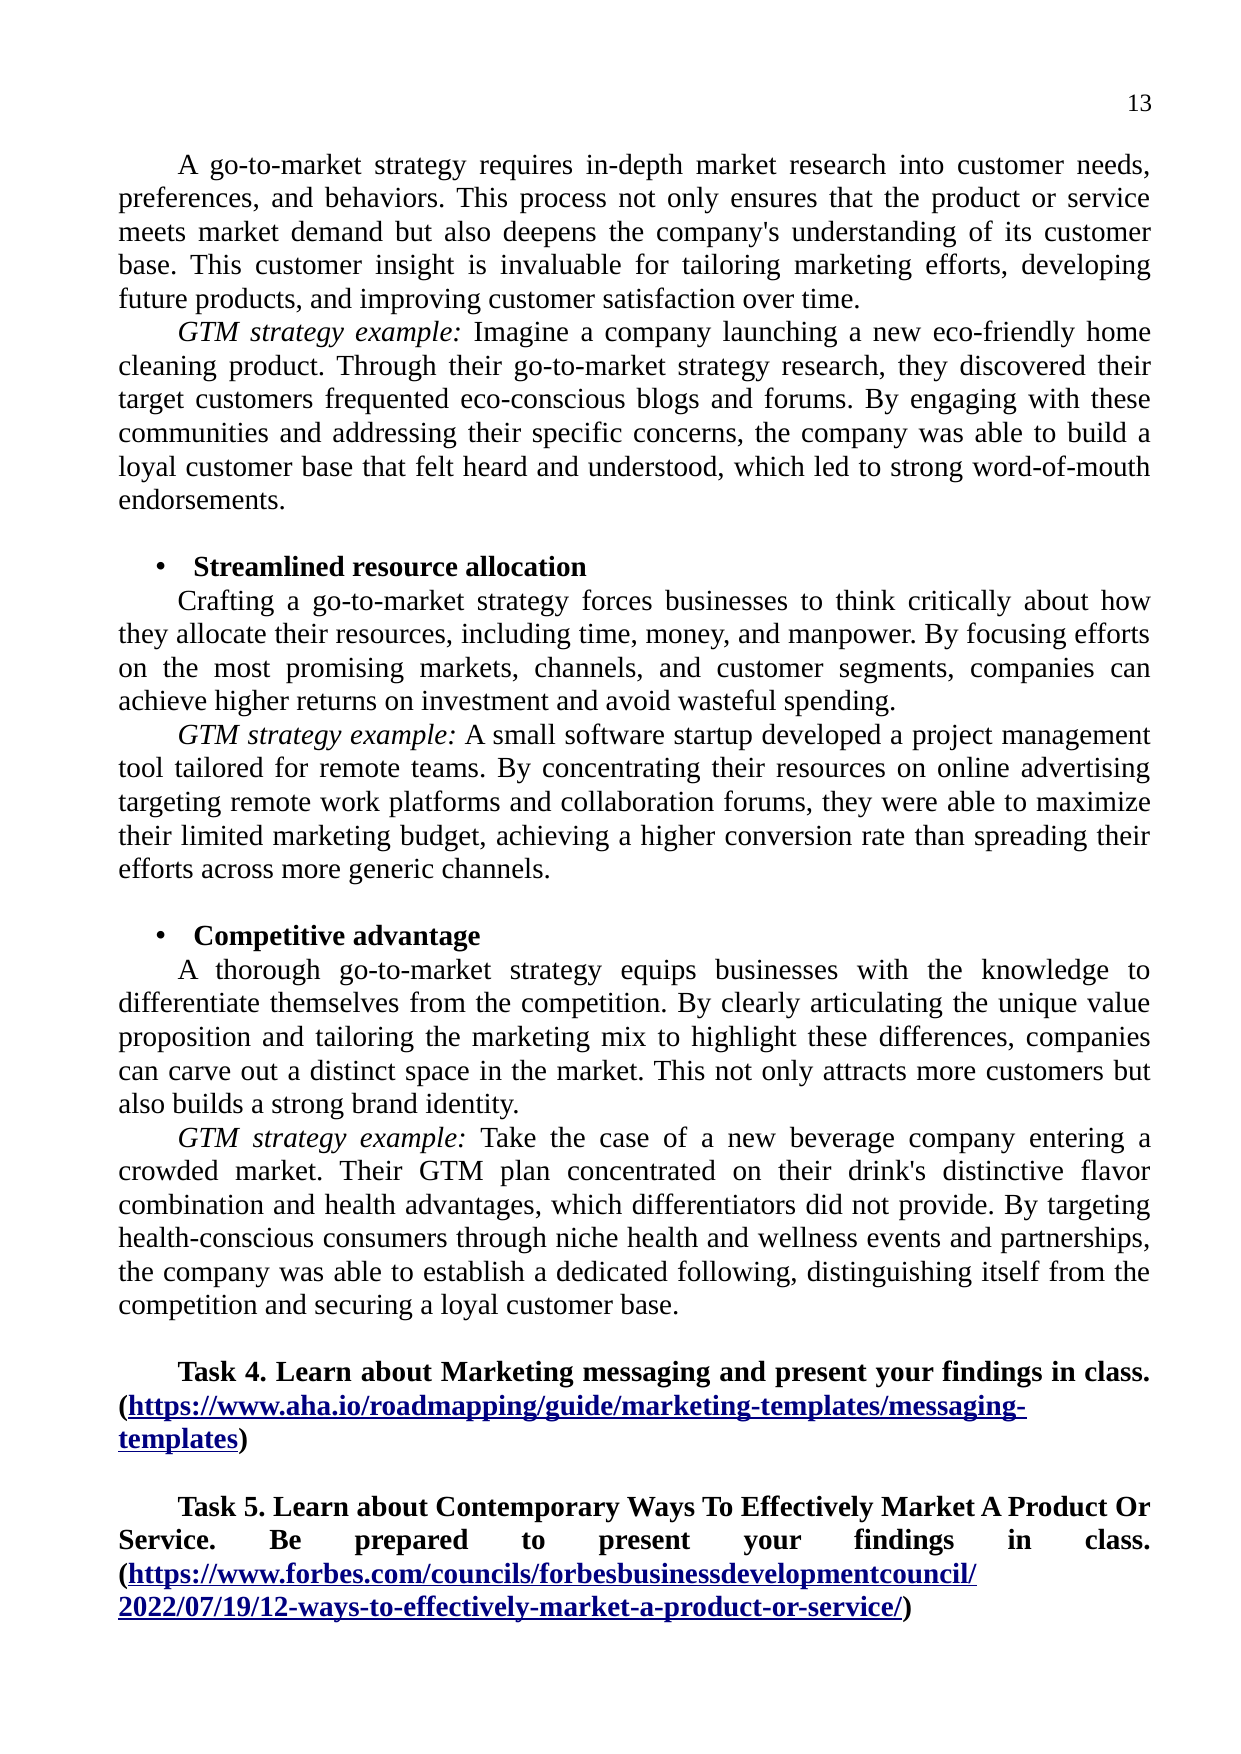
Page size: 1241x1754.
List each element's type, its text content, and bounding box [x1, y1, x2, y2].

text GTM strategy example: Imagine a company launching a new eco-friendly home cleaning product. Through their go-to-market strategy research, they discovered their target customers frequented eco-conscious blogs and forums. By engaging with these communities and addressing their specific concerns, the company was able to build a loyal customer base that felt heard and understood, which led to strong word-of-mouth endorsements. [118, 314, 1152, 516]
text GTM strategy example: A small software startup developed a project management tool tailored for remote teams. By concentrating their resources on online advertising targeting remote work platforms and collaboration forums, they were able to maximize their limited marketing budget, achieving a higher conversion rate than spreading their efforts across more generic channels. [118, 717, 1152, 885]
text Crafting a go-to-market strategy forces businesses to think critically about how they allocate their resources, including time, money, and manpower. By focusing efforts on the most promising markets, channels, and customer segments, companies can achieve higher returns on investment and avoid wasteful spending. [118, 583, 1152, 717]
list Streamlined resource allocation [156, 549, 1152, 583]
text A thorough go-to-market strategy equips businesses with the knowledge to differentiate themselves from the competition. By clearly articulating the unique value proposition and tailoring the marketing mix to highlight these differences, companies can carve out a distinct space in the market. This not only attracts more customers but also builds a strong brand identity. [118, 952, 1152, 1120]
text GTM strategy example: Take the case of a new beverage company entering a crowded market. Their GTM plan concentrated on their drink's distinctive flavor combination and health advantages, which differentiators did not provide. By targeting health-conscious consumers through niche health and wellness events and partnerships, the company was able to establish a dedicated following, distinguishing itself from the competition and securing a loyal customer base. [118, 1120, 1152, 1321]
text A go-to-market strategy requires in-depth market research into customer needs, preferences, and behaviors. This process not only ensures that the product or service meets market demand but also deepens the company's understanding of its customer base. This customer insight is invaluable for tailoring marketing efforts, developing future products, and improving customer satisfaction over time. [118, 147, 1152, 314]
list Competitive advantage [156, 918, 1152, 952]
text Task 4. Learn about Marketing messaging and present your findings in class. (https://www.aha.io/roadmapping/guide/marketing-templates/messaging-templates) [118, 1354, 1152, 1455]
text Task 5. Learn about Contemporary Ways To Effectively Market A Product Or Service. Be prepared to present your findings in class. (https://www.forbes.com/councils/forbesbusinessdevelopmentcouncil/2022/07/19/12-ways-to-effectively-market-a-product-or-service/) [118, 1489, 1152, 1623]
